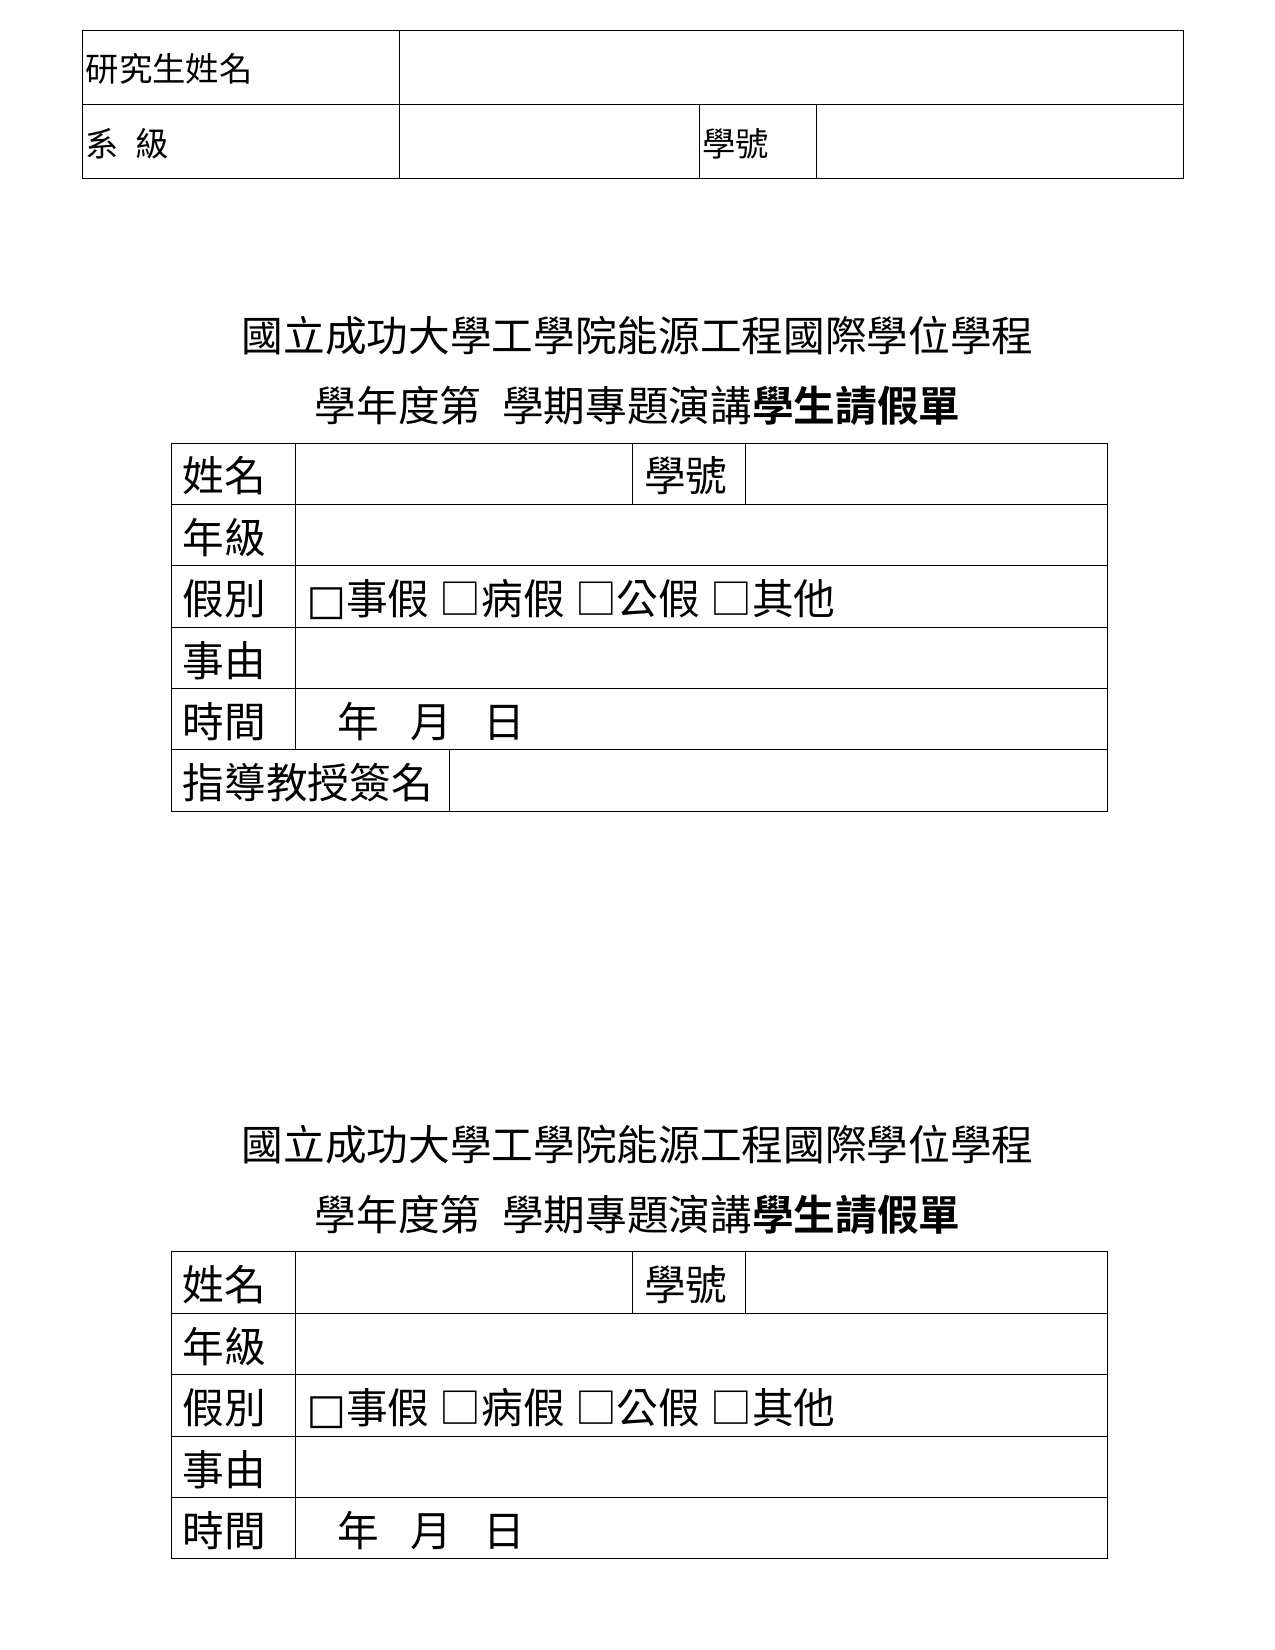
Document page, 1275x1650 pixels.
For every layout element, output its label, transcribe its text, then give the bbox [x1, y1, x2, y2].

table_cell 事由 [172, 628, 295, 688]
table_cell [296, 1314, 1107, 1374]
table_header 姓名 [172, 1252, 295, 1313]
table_cell 指導教授簽名 [172, 750, 449, 811]
table_cell [450, 750, 1107, 811]
table_cell □事假 □病假 □公假 □其他 [296, 1375, 1107, 1436]
table_cell 學號 [700, 105, 816, 178]
table_cell [296, 1437, 1107, 1497]
text 學年度第 學期專題演講學生請假單 [183, 1197, 1092, 1239]
table_cell [296, 628, 1107, 688]
text 國立成功大學工學院能源工程國際學位學程 [183, 303, 1092, 363]
table_header 姓名 [172, 444, 295, 504]
table_cell 年級 [172, 505, 295, 565]
table_header 學號 [633, 444, 745, 504]
table_cell 年級 [172, 1314, 295, 1374]
table_header [746, 444, 1107, 504]
table_header 學號 [633, 1252, 745, 1313]
table_cell [400, 31, 1183, 104]
table_cell 時間 [172, 689, 295, 749]
table_cell 時間 [172, 1498, 295, 1558]
table_header [296, 444, 632, 504]
table_cell 假別 [172, 1375, 295, 1436]
table_cell [817, 105, 1183, 178]
text 學年度第 學期專題演講學生請假單 [183, 388, 1092, 430]
table_cell 研究生姓名 [83, 31, 399, 104]
table_cell 事由 [172, 1437, 295, 1497]
table_header [746, 1252, 1107, 1313]
table_cell □事假 □病假 □公假 □其他 [296, 566, 1107, 627]
table_cell [400, 105, 699, 178]
table_header [296, 1252, 632, 1313]
table_cell 假別 [172, 566, 295, 627]
text 國立成功大學工學院能源工程國際學位學程 [183, 1112, 1092, 1172]
table_cell 系 級 [83, 105, 399, 178]
table_cell [296, 505, 1107, 565]
table_cell 年 月 日 [296, 689, 1107, 749]
table_cell 年 月 日 [296, 1498, 1107, 1558]
